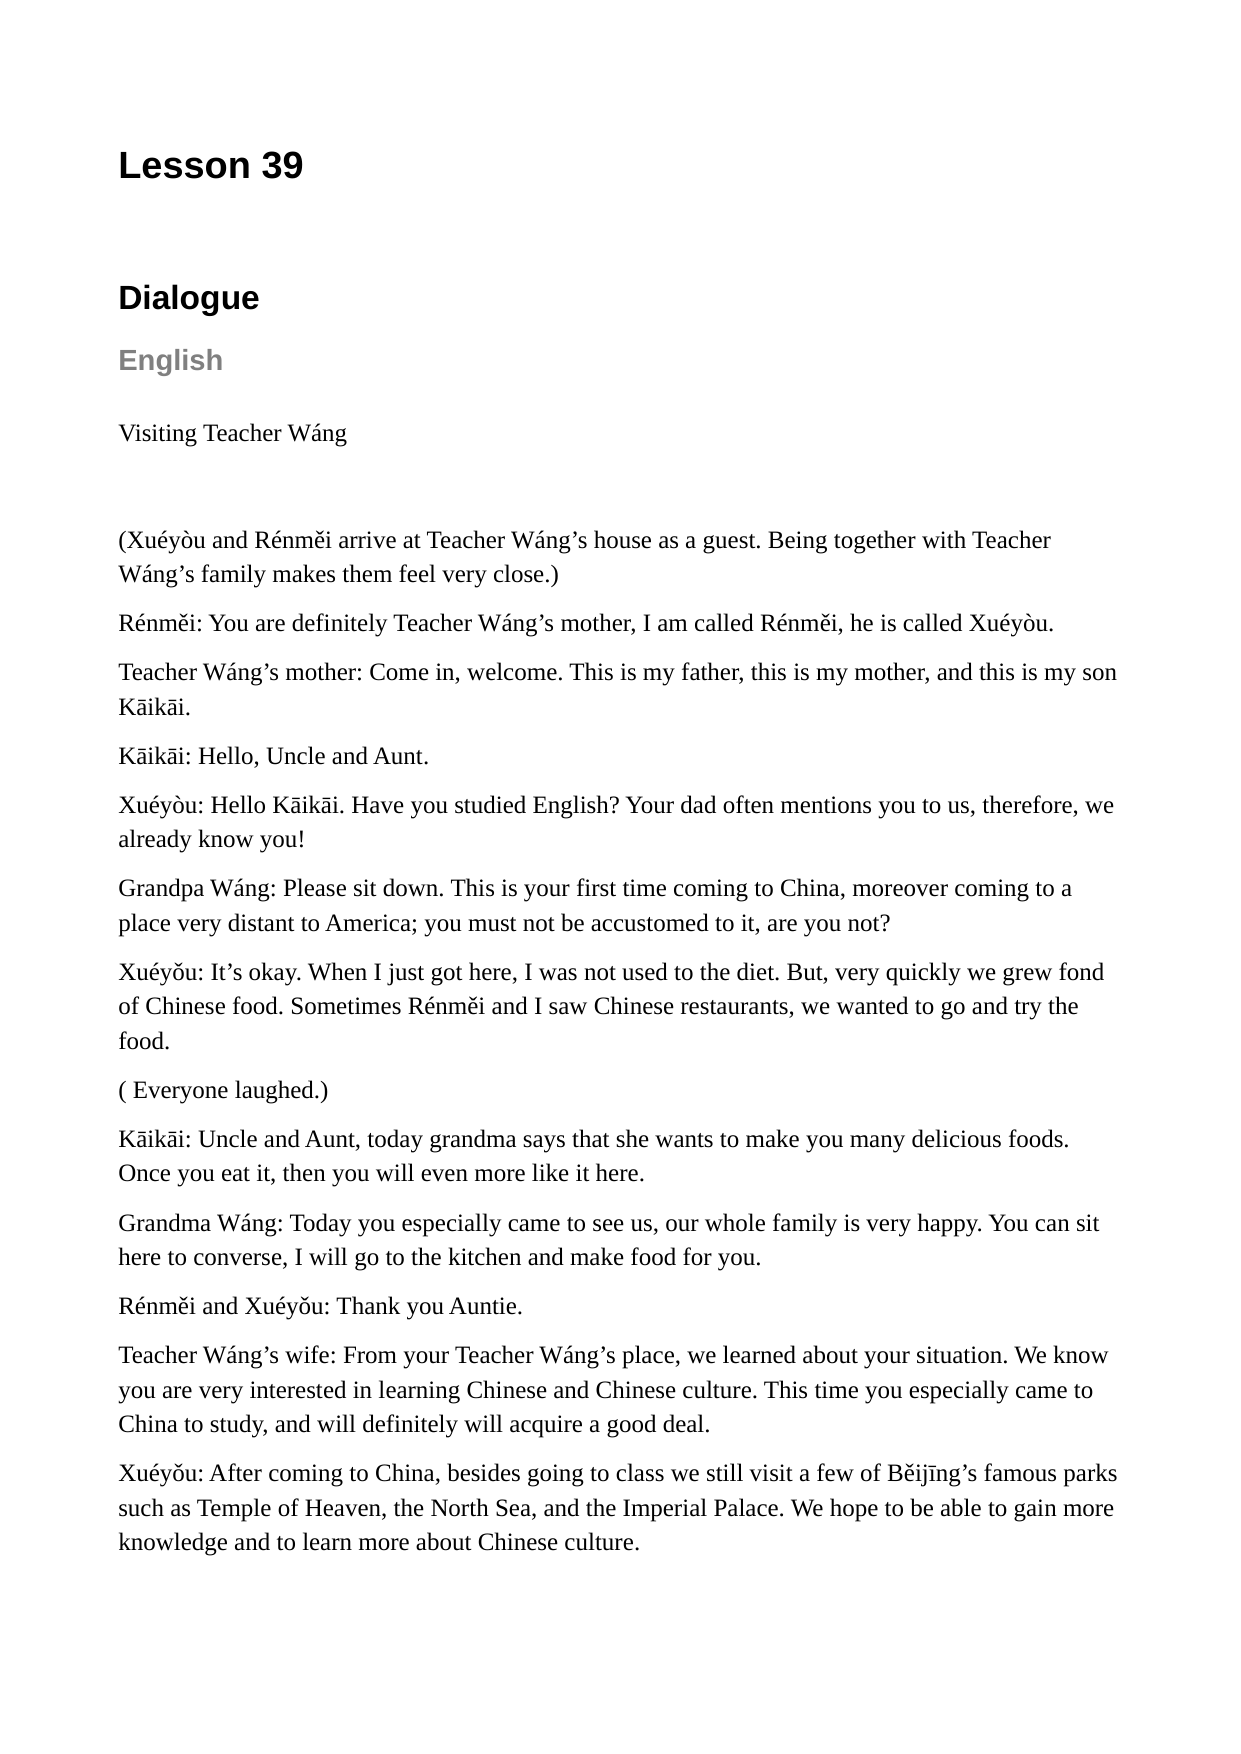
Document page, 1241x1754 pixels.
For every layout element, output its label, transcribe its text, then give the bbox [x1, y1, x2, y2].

text (Xuéyòu and Rénměi arrive at Teacher Wáng’s house as a guest. Being together with Teacher Wáng’s family makes them feel very close.) [118, 525, 1122, 588]
text Teacher Wáng’s mother: Come in, welcome. This is my father, this is my mother, and this is my son Kāikāi. [118, 657, 1122, 721]
text Xuéyòu: Hello Kāikāi. Have you studied English? Your dad often mentions you to us, therefore, we already know you! [118, 790, 1122, 853]
text Kāikāi: Hello, Uncle and Aunt. [118, 741, 1122, 769]
text Teacher Wáng’s wife: From your Teacher Wáng’s place, we learned about your situation. We know you are very interested in learning Chinese and Chinese culture. This time you especially came to China to study, and will definitely will acquire a good deal. [118, 1340, 1122, 1438]
text Grandpa Wáng: Please sit down. This is your first time coming to China, moreover coming to a place very distant to America; you must not be accustomed to it, are you not? [118, 873, 1122, 937]
text Kāikāi: Uncle and Aunt, today grandma says that she wants to make you many delicious foods. Once you eat it, then you will even more like it here. [118, 1124, 1122, 1187]
text Grandma Wáng: Today you especially came to see us, our whole family is very happy. You can sit here to converse, I will go to the kitchen and make food for you. [118, 1208, 1122, 1271]
subtitle Dialogue [118, 278, 1122, 316]
text Rénměi: You are definitely Teacher Wáng’s mother, I am called Rénměi, he is called Xuéyòu. [118, 608, 1122, 637]
text Rénměi and Xuéyǒu: Thank you Auntie. [118, 1291, 1122, 1320]
text ( Everyone laughed.) [118, 1075, 1122, 1104]
text Xuéyǒu: After coming to China, besides going to class we still visit a few of Běijīng’s famous parks such as Temple of Heaven, the North Sea, and the Imperial Palace. We hope to be able to gain more knowledge and to learn more about Chinese culture. [118, 1458, 1122, 1556]
text Visiting Teacher Wáng [118, 418, 1122, 447]
text Xuéyǒu: It’s okay. When I just got here, I was not used to the diet. But, very quickly we grew fond of Chinese food. Sometimes Rénměi and I saw Chinese restaurants, we wanted to go and try the food. [118, 957, 1122, 1055]
subtitle Lesson 39 [118, 143, 1122, 187]
subtitle English [118, 343, 1122, 377]
